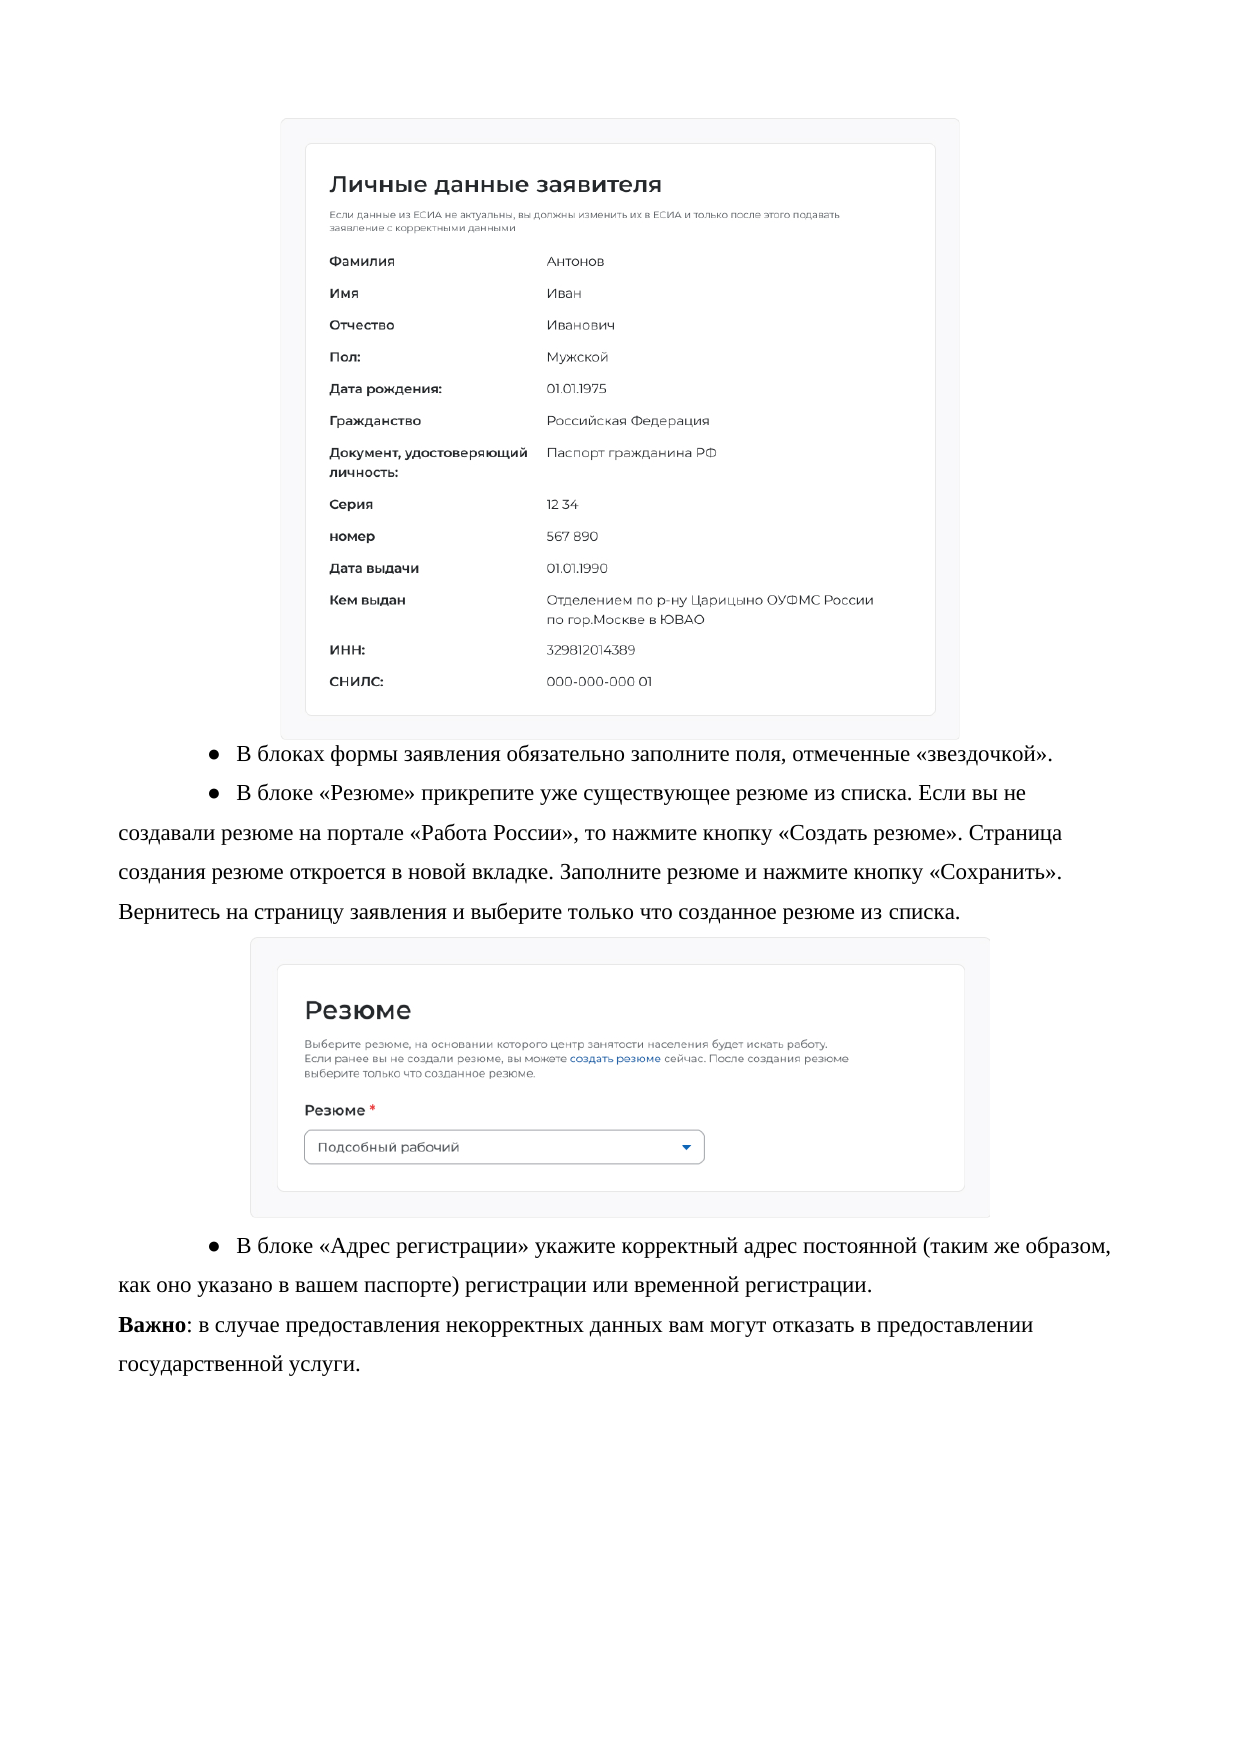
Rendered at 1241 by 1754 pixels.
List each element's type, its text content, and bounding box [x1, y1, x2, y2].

picture [250, 937, 990, 1218]
text Важно: в случае предоставления некорректных данных вам могут отказать в предоставлении государственной услуги. [118, 1311, 1122, 1377]
list В блоке «Адрес регистрации» укажите корректный адрес постоянной (таким же образом, как оно указано в вашем паспорте) регистрации или временной регистрации. [118, 1232, 1122, 1298]
list В блоке «Резюме» прикрепите уже существующее резюме из списка. Если вы не создавали резюме на портале «Работа России», то нажмите кнопку «Создать резюме». Страница создания резюме откроется в новой вкладке. Заполните резюме и нажмите кнопку «Сохранить». Вернитесь на страницу заявления и выберите только что созданное резюме из списка. [118, 779, 1122, 924]
list В блоках формы заявления обязательно заполните поля, отмеченные «звездочкой». [118, 740, 1122, 766]
picture [280, 118, 960, 740]
